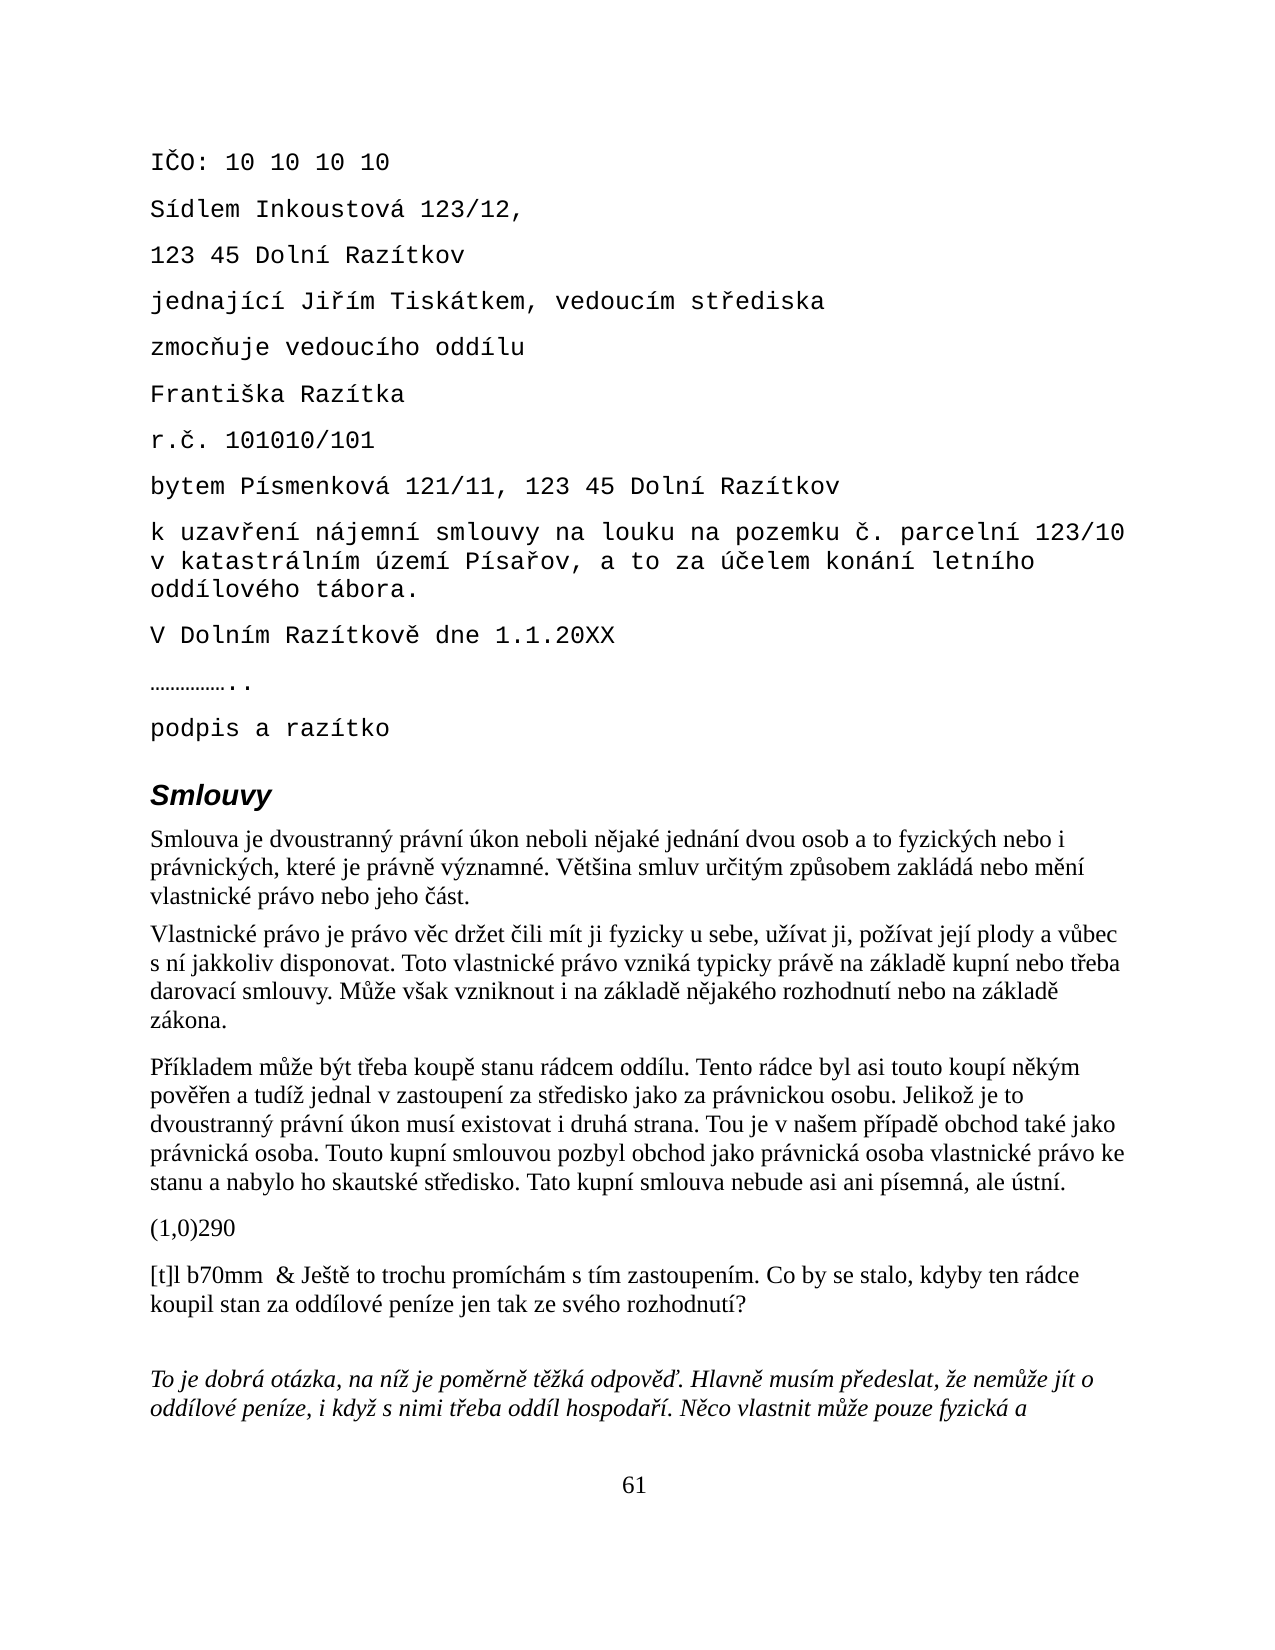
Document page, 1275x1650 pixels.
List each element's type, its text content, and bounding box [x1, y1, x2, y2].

text V Dolním Razítkově dne 1.1.20XX [150, 623, 1125, 651]
text IČO: 10 10 10 10 [150, 150, 1125, 178]
text jednající Jiřím Tiskátkem, vedoucím střediska [150, 289, 1125, 317]
text podpis a razítko [150, 715, 1125, 744]
text Příkladem může být třeba koupě stanu rádcem oddílu. Tento rádce byl asi touto koupí někým pověřen a tudíž jednal v zastoupení za středisko jako za právnickou osobu. Jelikož je to dvoustranný právní úkon musí existovat i druhá strana. Tou je v našem případě obchod také jako právnická osoba. Touto kupní smlouvou pozbyl obchod jako právnická osoba vlastnické právo ke stanu a nabylo ho skautské středisko. Tato kupní smlouva nebude asi ani písemná, ale ústní. [150, 1052, 1125, 1196]
text 123 45 Dolní Razítkov [150, 242, 1125, 271]
text Vlastnické právo je právo věc držet čili mít ji fyzicky u sebe, užívat ji, požívat její plody a vůbec s ní jakkoliv disponovat. Toto vlastnické právo vzniká typicky právě na základě kupní nebo třeba darovací smlouvy. Může však vzniknout i na základě nějakého rozhodnutí nebo na základě zákona. [150, 919, 1125, 1034]
text To je dobrá otázka, na níž je poměrně těžká odpověď. Hlavně musím předeslat, že nemůže jít o oddílové peníze, i když s nimi třeba oddíl hospodaří. Něco vlastnit může pouze fyzická a [150, 1364, 1125, 1422]
text bytem Písmenková 121/11, 123 45 Dolní Razítkov [150, 474, 1125, 502]
text (1,0)290 [150, 1213, 1125, 1242]
subtitle Smlouvy [150, 778, 1125, 811]
text Sídlem Inkoustová 123/12, [150, 196, 1125, 224]
text r.č. 101010/101 [150, 427, 1125, 456]
text zmocňuje vedoucího oddílu [150, 335, 1125, 363]
text k uzavření nájemní smlouvy na louku na pozemku č. parcelní 123/10 v katastrálním území Písařov, a to za účelem konání letního oddílového tábora. [150, 520, 1125, 605]
text Františka Razítka [150, 381, 1125, 409]
text [t]l b70mm & Ještě to trochu promíchám s tím zastoupením. Co by se stalo, kdyby ten rádce koupil stan za oddílové peníze jen tak ze svého rozhodnutí? [150, 1260, 1125, 1346]
text Smlouva je dvoustranný právní úkon neboli nějaké jednání dvou osob a to fyzických nebo i právnických, které je právně významné. Většina smluv určitým způsobem zakládá nebo mění vlastnické právo nebo jeho část. [150, 824, 1125, 910]
text …………….. [150, 669, 1125, 697]
